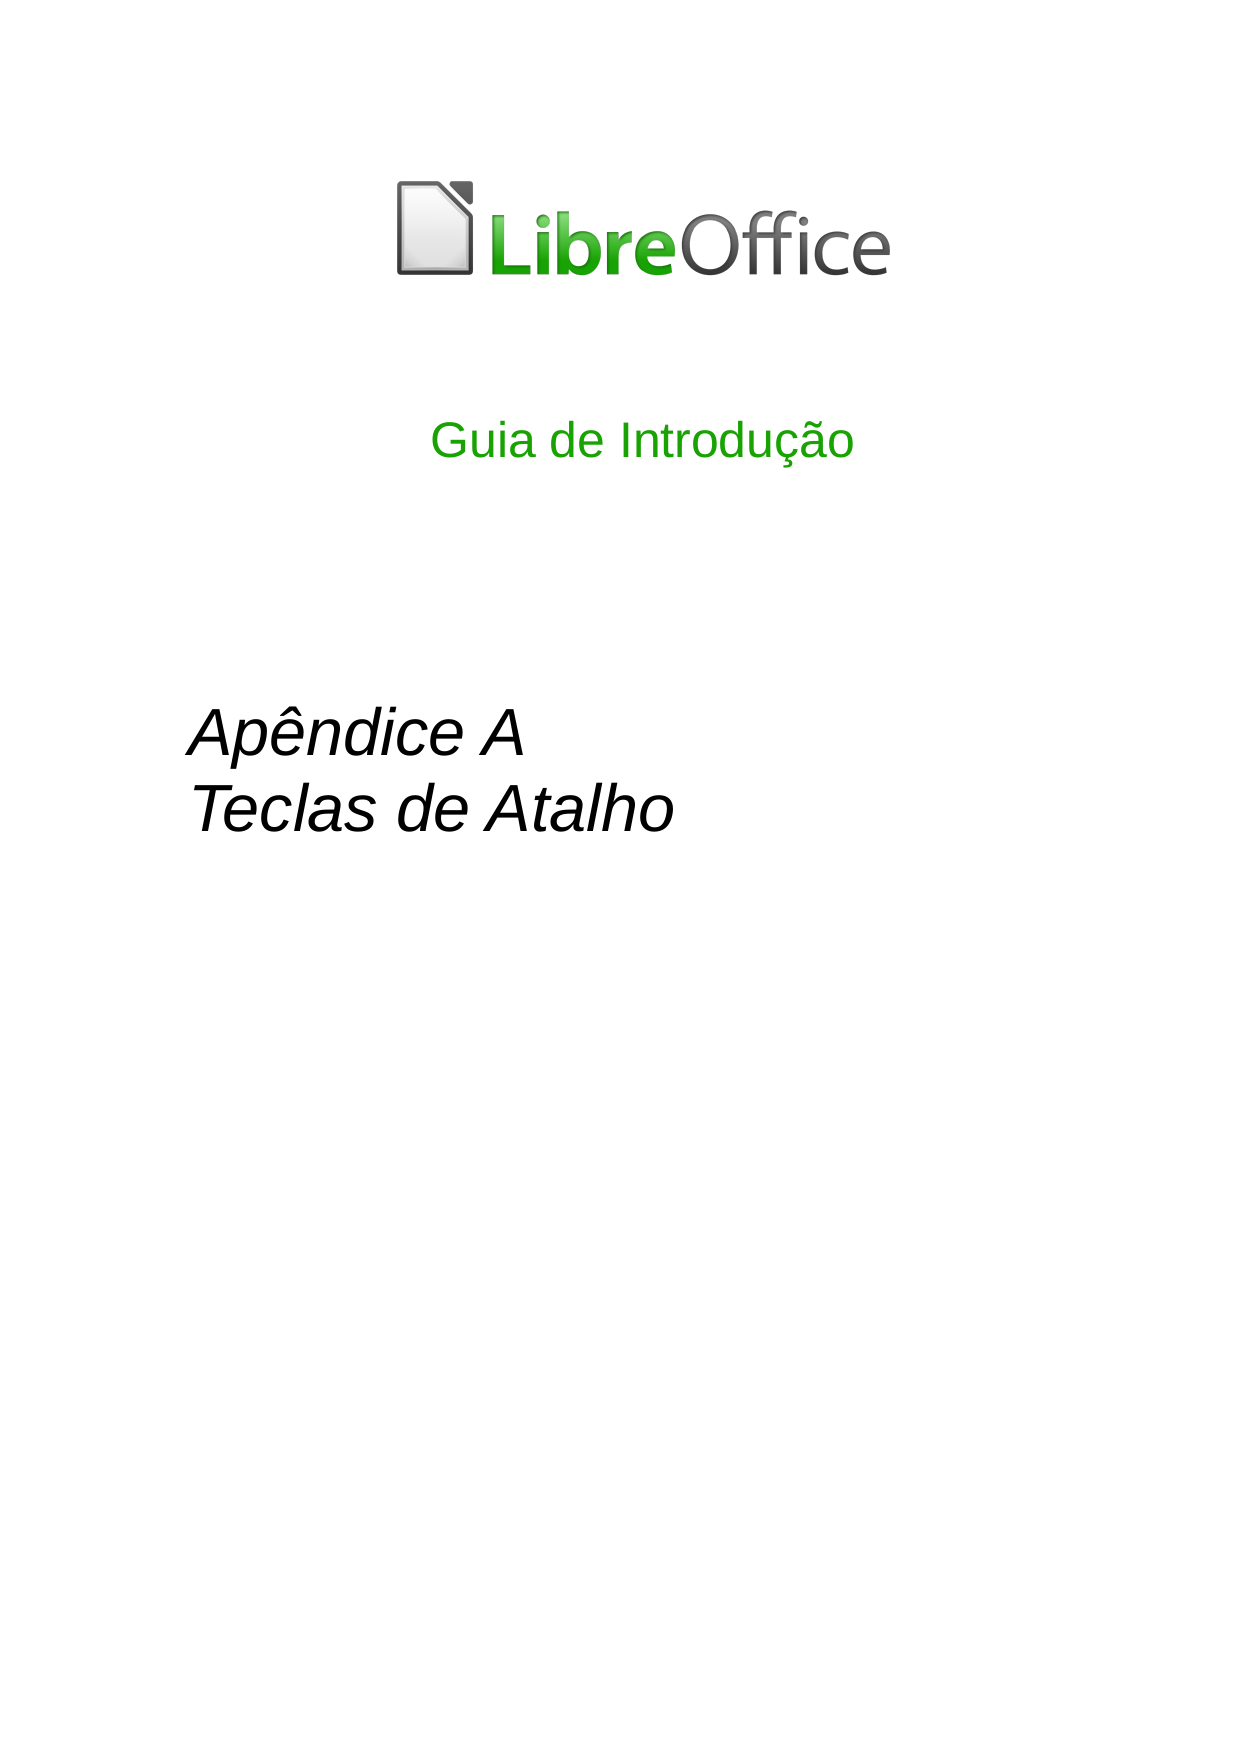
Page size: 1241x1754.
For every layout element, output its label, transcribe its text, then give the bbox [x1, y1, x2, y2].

title Apêndice A Teclas de Atalho [188, 693, 1098, 846]
text Guia de Introdução [188, 410, 1098, 468]
picture [392, 177, 893, 282]
